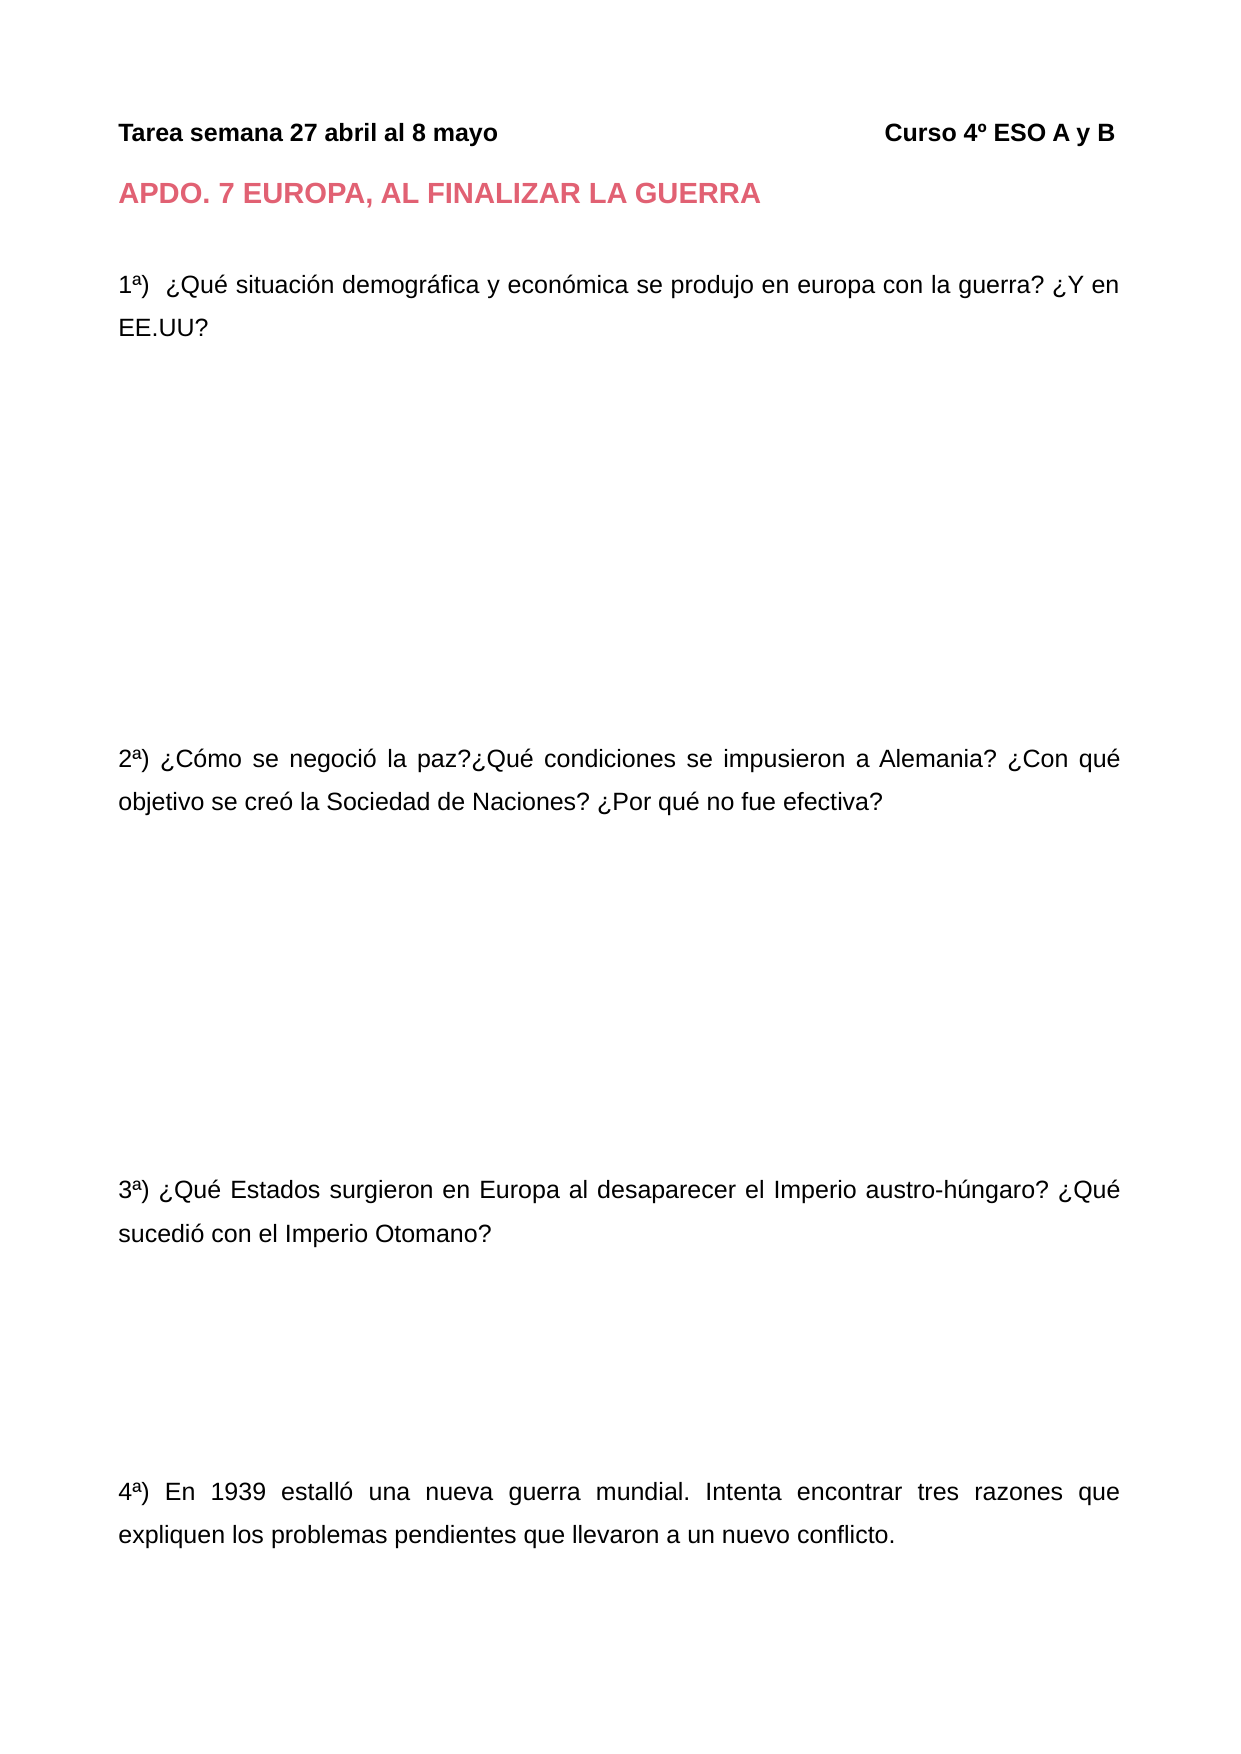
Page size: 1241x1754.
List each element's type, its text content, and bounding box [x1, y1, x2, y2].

text 4ª) En 1939 estalló una nueva guerra mundial. Intenta encontrar tres razones que expliquen los problemas pendientes que llevaron a un nuevo conflicto. [118, 1477, 1122, 1549]
text 3ª) ¿Qué Estados surgieron en Europa al desaparecer el Imperio austro-húngaro? ¿Qué sucedió con el Imperio Otomano? [118, 1175, 1122, 1247]
text 2ª) ¿Cómo se negoció la paz?¿Qué condiciones se impusieron a Alemania? ¿Con qué objetivo se creó la Sociedad de Naciones? ¿Por qué no fue efectiva? [118, 744, 1122, 816]
text 1ª) ¿Qué situación demográfica y económica se produjo en europa con la guerra? ¿Y en EE.UU? [118, 270, 1122, 342]
text APDO. 7 EUROPA, AL FINALIZAR LA GUERRA [118, 176, 1122, 210]
